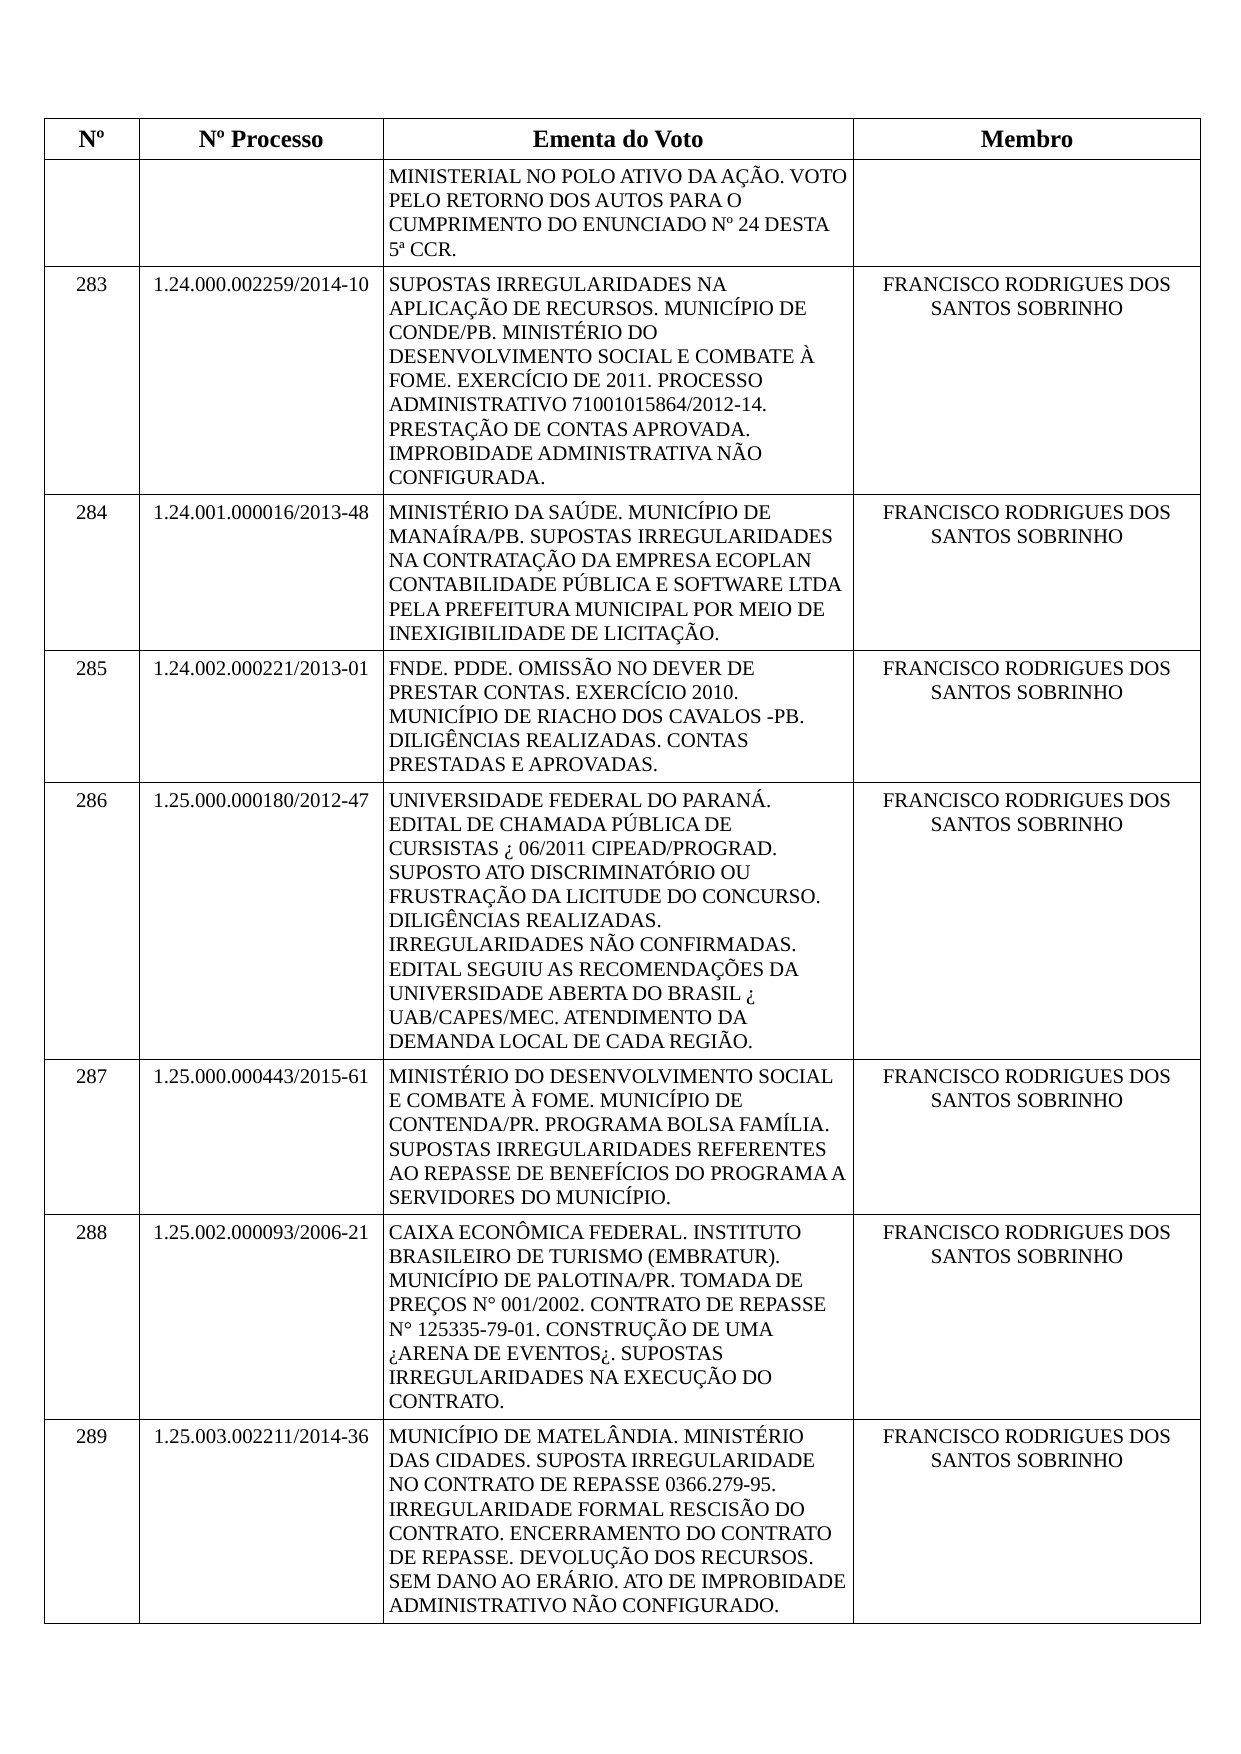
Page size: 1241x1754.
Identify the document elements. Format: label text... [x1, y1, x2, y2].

table_cell [45, 160, 139, 266]
table_cell 285 [45, 651, 139, 782]
table_cell 1.24.000.002259/2014-10 [140, 267, 383, 494]
table_cell MINISTÉRIO DA SAÚDE. MUNICÍPIO DE MANAÍRA/PB. SUPOSTAS IRREGULARIDADES NA CONTRATAÇÃO DA EMPRESA ECOPLAN CONTABILIDADE PÚBLICA E SOFTWARE LTDA PELA PREFEITURA MUNICIPAL POR MEIO DE INEXIGIBILIDADE DE LICITAÇÃO. [384, 495, 853, 650]
table_cell 288 [45, 1215, 139, 1418]
table_header Ementa do Voto [384, 119, 853, 158]
table_cell UNIVERSIDADE FEDERAL DO PARANÁ. EDITAL DE CHAMADA PÚBLICA DE CURSISTAS ¿ 06/2011 CIPEAD/PROGRAD. SUPOSTO ATO DISCRIMINATÓRIO OU FRUSTRAÇÃO DA LICITUDE DO CONCURSO. DILIGÊNCIAS REALIZADAS. IRREGULARIDADES NÃO CONFIRMADAS. EDITAL SEGUIU AS RECOMENDAÇÕES DA UNIVERSIDADE ABERTA DO BRASIL ¿ UAB/CAPES/MEC. ATENDIMENTO DA DEMANDA LOCAL DE CADA REGIÃO. [384, 783, 853, 1058]
table_cell 287 [45, 1060, 139, 1214]
table_cell [140, 160, 383, 266]
table_cell 1.24.001.000016/2013-48 [140, 495, 383, 650]
table_cell 283 [45, 267, 139, 494]
table_cell 1.25.000.000443/2015-61 [140, 1060, 383, 1214]
table_cell FRANCISCO RODRIGUES DOS SANTOS SOBRINHO [854, 783, 1200, 1058]
table_cell FRANCISCO RODRIGUES DOS SANTOS SOBRINHO [854, 651, 1200, 782]
table_cell 1.25.002.000093/2006-21 [140, 1215, 383, 1418]
table_cell [854, 160, 1200, 266]
table_header Nº [45, 119, 139, 158]
table_header Nº Processo [140, 119, 383, 158]
table_cell 1.25.003.002211/2014-36 [140, 1420, 383, 1622]
table_header Membro [854, 119, 1200, 158]
table_cell FRANCISCO RODRIGUES DOS SANTOS SOBRINHO [854, 267, 1200, 494]
table_cell 284 [45, 495, 139, 650]
table_cell SUPOSTAS IRREGULARIDADES NA APLICAÇÃO DE RECURSOS. MUNICÍPIO DE CONDE/PB. MINISTÉRIO DO DESENVOLVIMENTO SOCIAL E COMBATE À FOME. EXERCÍCIO DE 2011. PROCESSO ADMINISTRATIVO 71001015864/2012-14. PRESTAÇÃO DE CONTAS APROVADA. IMPROBIDADE ADMINISTRATIVA NÃO CONFIGURADA. [384, 267, 853, 494]
table_cell FRANCISCO RODRIGUES DOS SANTOS SOBRINHO [854, 1420, 1200, 1622]
table_cell FRANCISCO RODRIGUES DOS SANTOS SOBRINHO [854, 495, 1200, 650]
table_cell MINISTERIAL NO POLO ATIVO DA AÇÃO. VOTO PELO RETORNO DOS AUTOS PARA O CUMPRIMENTO DO ENUNCIADO Nº 24 DESTA 5ª CCR. [384, 160, 853, 266]
table_cell 289 [45, 1420, 139, 1622]
table_cell 286 [45, 783, 139, 1058]
table_cell FNDE. PDDE. OMISSÃO NO DEVER DE PRESTAR CONTAS. EXERCÍCIO 2010. MUNICÍPIO DE RIACHO DOS CAVALOS -PB. DILIGÊNCIAS REALIZADAS. CONTAS PRESTADAS E APROVADAS. [384, 651, 853, 782]
table_cell 1.25.000.000180/2012-47 [140, 783, 383, 1058]
table_cell CAIXA ECONÔMICA FEDERAL. INSTITUTO BRASILEIRO DE TURISMO (EMBRATUR). MUNICÍPIO DE PALOTINA/PR. TOMADA DE PREÇOS N° 001/2002. CONTRATO DE REPASSE N° 125335-79-01. CONSTRUÇÃO DE UMA ¿ARENA DE EVENTOS¿. SUPOSTAS IRREGULARIDADES NA EXECUÇÃO DO CONTRATO. [384, 1215, 853, 1418]
table_cell MUNICÍPIO DE MATELÂNDIA. MINISTÉRIO DAS CIDADES. SUPOSTA IRREGULARIDADE NO CONTRATO DE REPASSE 0366.279-95. IRREGULARIDADE FORMAL RESCISÃO DO CONTRATO. ENCERRAMENTO DO CONTRATO DE REPASSE. DEVOLUÇÃO DOS RECURSOS. SEM DANO AO ERÁRIO. ATO DE IMPROBIDADE ADMINISTRATIVO NÃO CONFIGURADO. [384, 1420, 853, 1622]
table_cell 1.24.002.000221/2013-01 [140, 651, 383, 782]
table_cell FRANCISCO RODRIGUES DOS SANTOS SOBRINHO [854, 1060, 1200, 1214]
table_cell FRANCISCO RODRIGUES DOS SANTOS SOBRINHO [854, 1215, 1200, 1418]
table_cell MINISTÉRIO DO DESENVOLVIMENTO SOCIAL E COMBATE À FOME. MUNICÍPIO DE CONTENDA/PR. PROGRAMA BOLSA FAMÍLIA. SUPOSTAS IRREGULARIDADES REFERENTES AO REPASSE DE BENEFÍCIOS DO PROGRAMA A SERVIDORES DO MUNICÍPIO. [384, 1060, 853, 1214]
